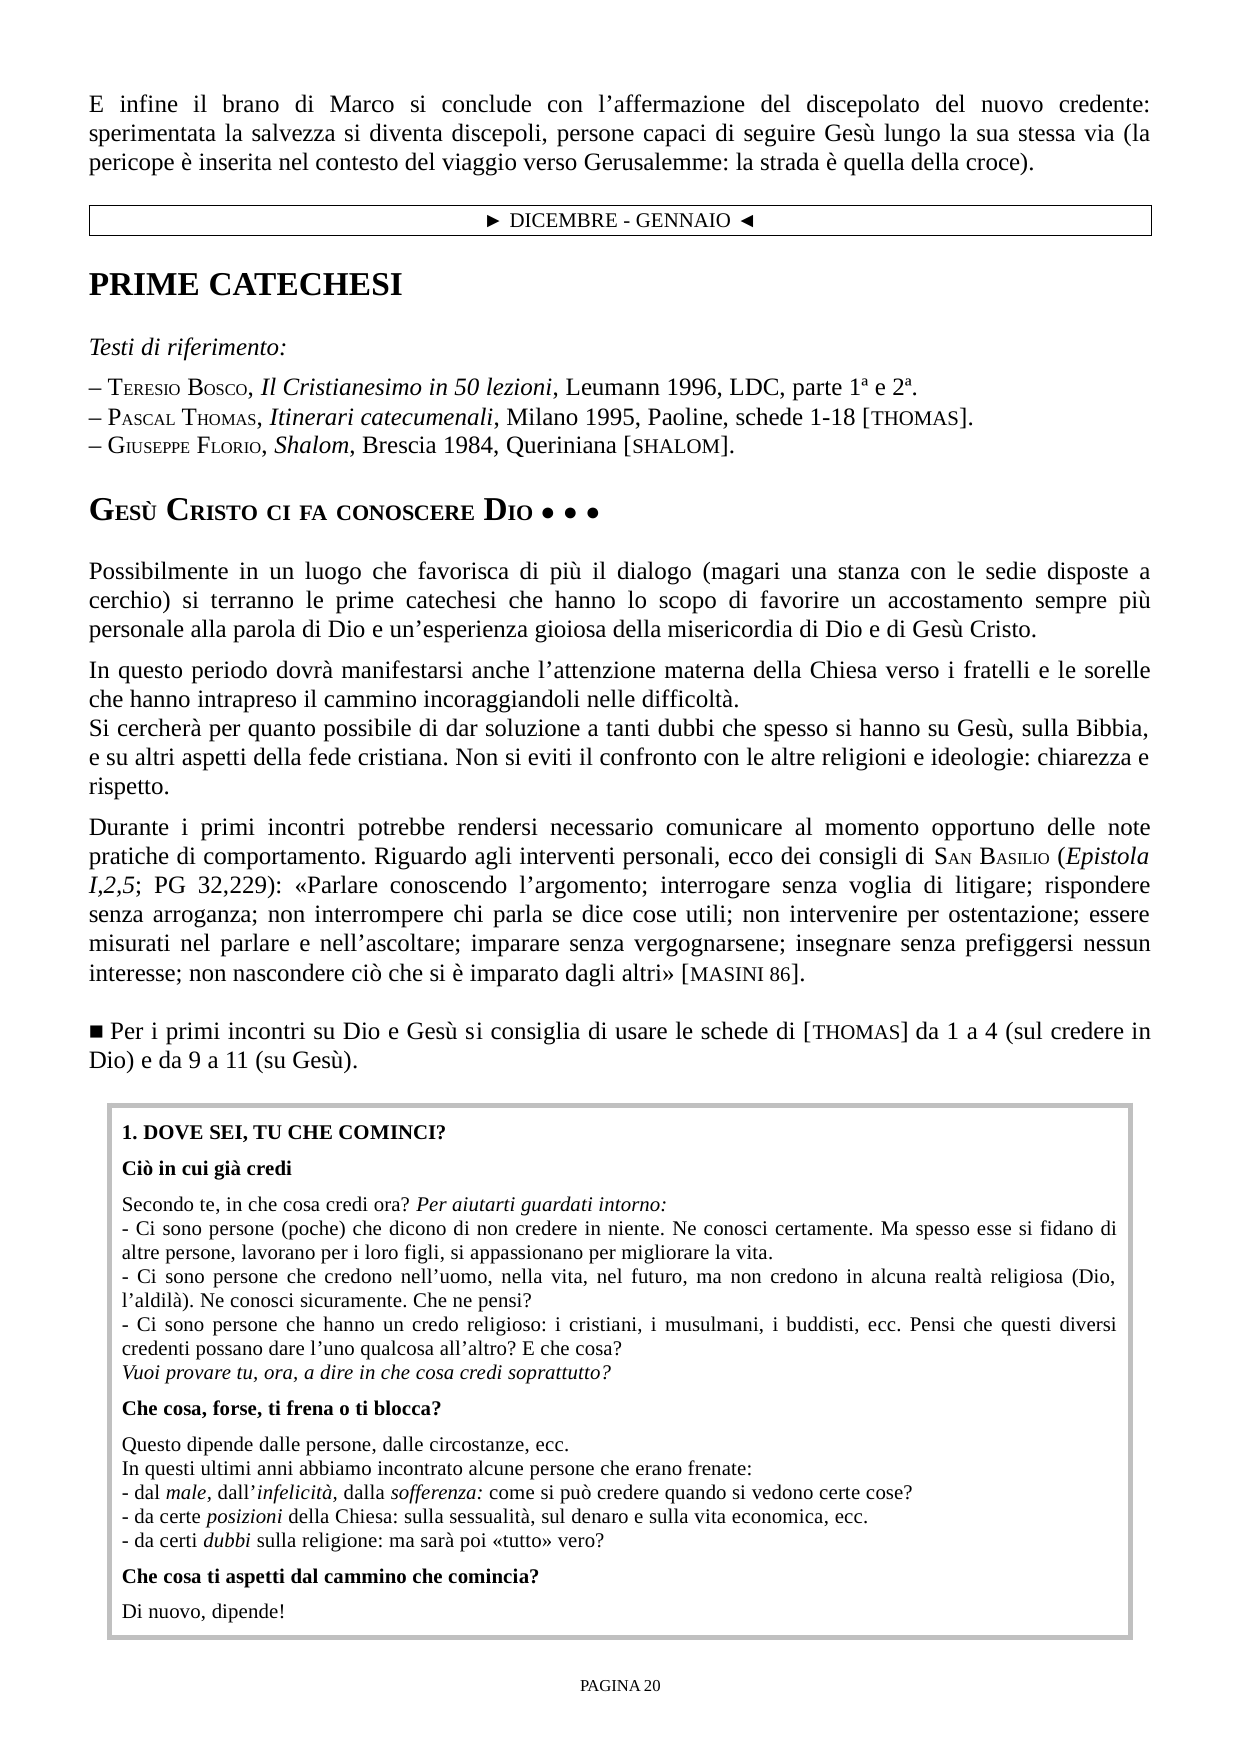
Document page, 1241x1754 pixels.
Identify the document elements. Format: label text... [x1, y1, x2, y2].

text ■ Per i primi incontri su Dio e Gesù si consiglia di usare le schede di [THOMAS] da 1 a 4 (sul credere in Dio) e da 9 a 11 (su Gesù). [88, 1016, 1152, 1074]
table_header 1. DOVE SEI, TU CHE COMINCI? Ciò in cui già credi Secondo te, in che cosa credi ora? Per aiutarti guardati intorno: - Ci sono persone (poche) che dicono di non credere in niente. Ne conosci certamente. Ma spesso esse si fidano di altre persone, lavorano per i loro figli, si appassionano per migliorare la vita. - Ci sono persone che credono nell’uomo, nella vita, nel futuro, ma non credono in alcuna realtà religiosa (Dio, l’aldilà). Ne conosci sicuramente. Che ne pensi? - Ci sono persone che hanno un credo religioso: i cristiani, i musulmani, i buddisti, ecc. Pensi che questi diversi credenti possano dare l’uno qualcosa all’altro? E che cosa? Vuoi provare tu, ora, a dire in che cosa credi soprattutto? Che cosa, forse, ti frena o ti blocca? Questo dipende dalle persone, dalle circostanze, ecc. In questi ultimi anni abbiamo incontrato alcune persone che erano frenate: - dal male, dall’infelicità, dalla sofferenza: come si può credere quando si vedono certe cose? - da certe posizioni della Chiesa: sulla sessualità, sul denaro e sulla vita economica, ecc. - da certi dubbi sulla religione: ma sarà poi «tutto» vero? Che cosa ti aspetti dal cammino che comincia? Di nuovo, dipende! [112, 1108, 1128, 1635]
text Si cercherà per quanto possibile di dar soluzione a tanti dubbi che spesso si hanno su Gesù, sulla Bibbia, e su altri aspetti della fede cristiana. Non si eviti il confronto con le altre religioni e ideologie: chiarezza e rispetto. [88, 713, 1152, 800]
text E infine il brano di Marco si conclude con l’affermazione del discepolato del nuovo credente: sperimentata la salvezza si diventa discepoli, persone capaci di seguire Gesù lungo la sua stessa via (la pericope è inserita nel contesto del viaggio verso Gerusalemme: la strada è quella della croce). [88, 88, 1152, 176]
text – Teresio Bosco, Il Cristianesimo in 50 lezioni, Leumann 1996, LDC, parte 1ª e 2ª. [88, 372, 1152, 401]
text – Giuseppe Florio, Shalom, Brescia 1984, Queriniana [SHALOM]. [88, 430, 1152, 459]
text ► DICEMBRE - GENNAIO ◄ [90, 206, 1151, 235]
text In questo periodo dovrà manifestarsi anche l’attenzione materna della Chiesa verso i fratelli e le sorelle che hanno intrapreso il cammino incoraggiandoli nelle difficoltà. [88, 655, 1152, 713]
text – Pascal Thomas, Itinerari catecumenali, Milano 1995, Paoline, schede 1-18 [THOMAS]. [88, 401, 1152, 430]
text Durante i primi incontri potrebbe rendersi necessario comunicare al momento opportuno delle note pratiche di comportamento. Riguardo agli interventi personali, ecco dei consigli di San Basilio (Epistola I,2,5; PG 32,229): «Parlare conoscendo l’argomento; interrogare senza voglia di litigare; rispondere senza arroganza; non interrompere chi parla se dice cose utili; non intervenire per ostentazione; essere misurati nel parlare e nell’ascoltare; imparare senza vergognarsene; insegnare senza prefiggersi nessun interesse; non nascondere ciò che si è imparato dagli altri» [MASINI 86]. [88, 812, 1152, 986]
text Testi di riferimento: [88, 331, 1152, 361]
text Gesù Cristo ci fa conoscere Dio ● ● ● [88, 488, 1152, 527]
text PRIME CATECHESI [88, 264, 1152, 302]
text Possibilmente in un luogo che favorisca di più il dialogo (magari una stanza con le sedie disposte a cerchio) si terranno le prime catechesi che hanno lo scopo di favorire un accostamento sempre più personale alla parola di Dio e un’esperienza gioiosa della misericordia di Dio e di Gesù Cristo. [88, 556, 1152, 643]
